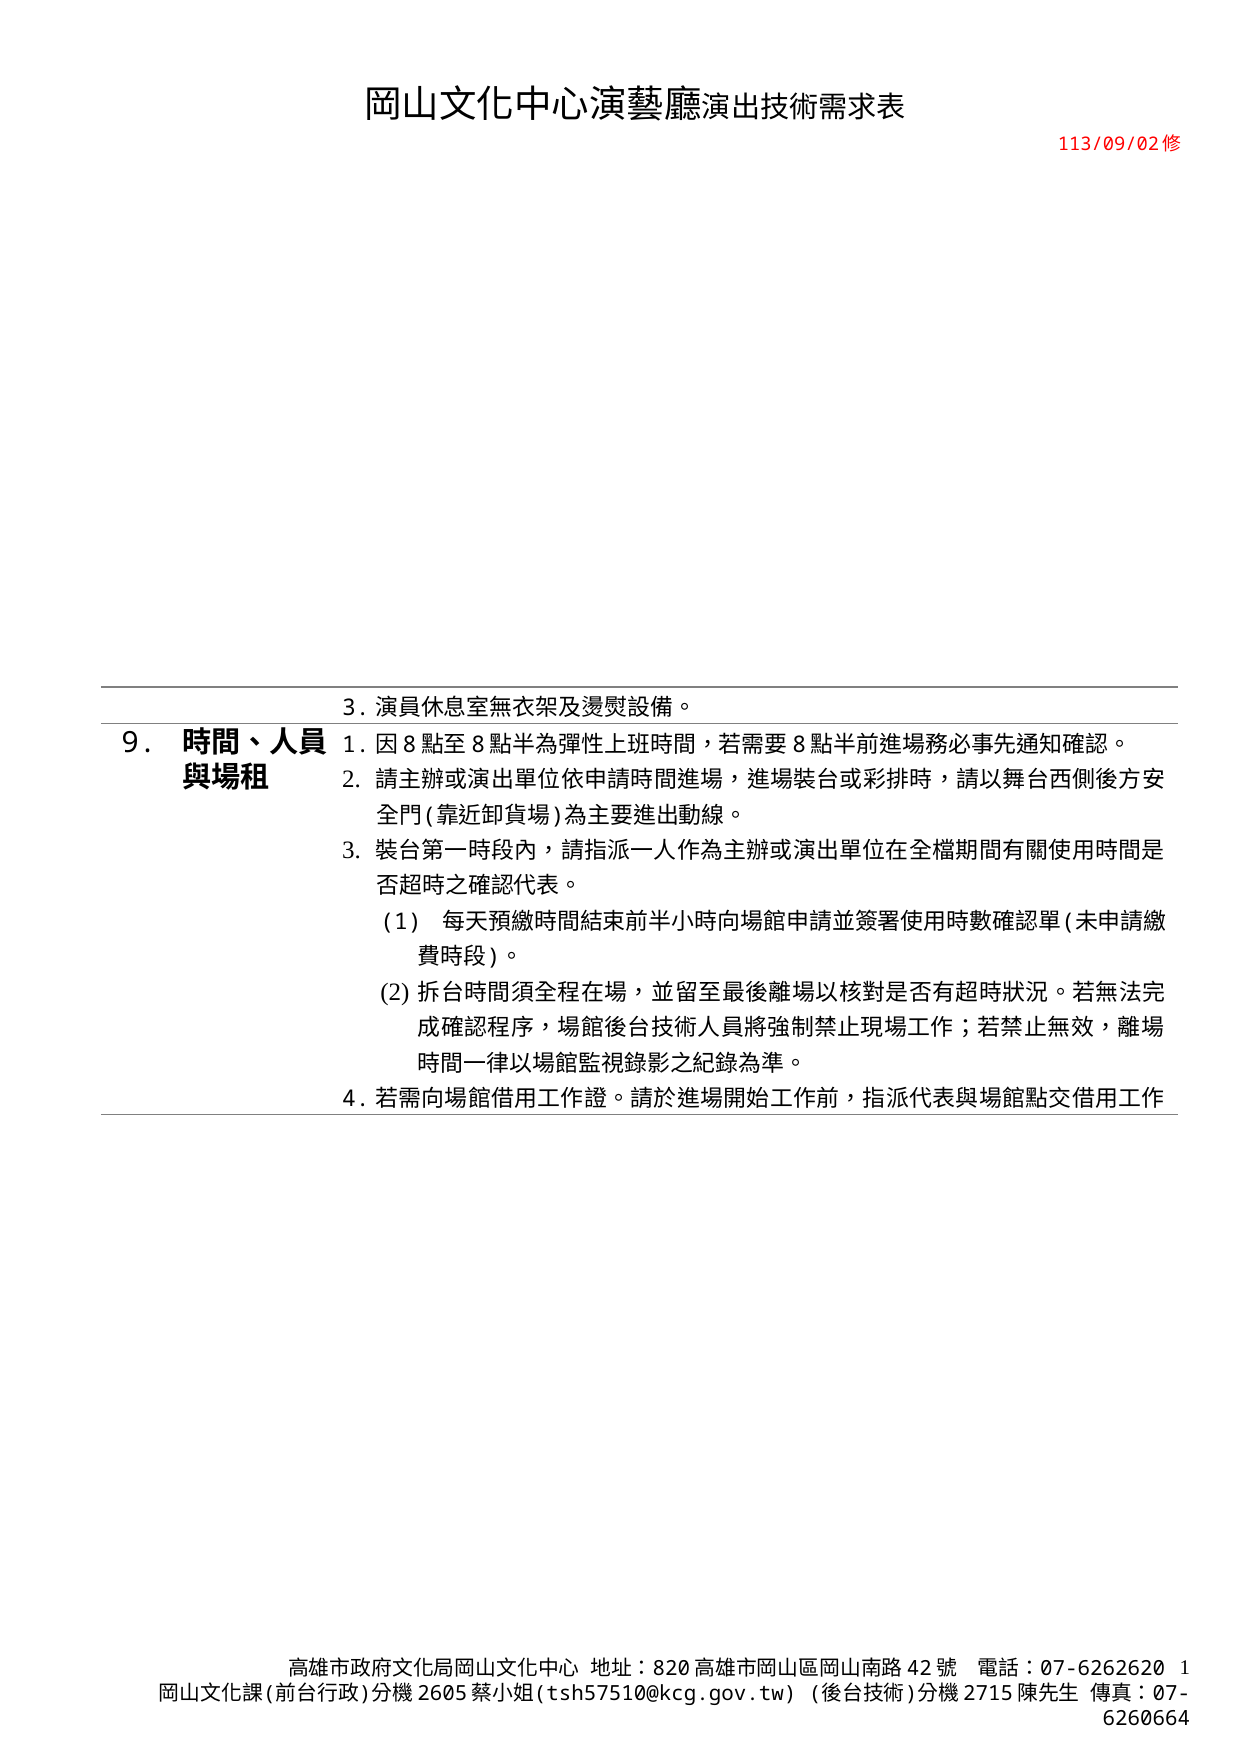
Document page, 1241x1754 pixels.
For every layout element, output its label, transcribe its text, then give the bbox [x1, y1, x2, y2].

table_cell 因8點至8點半為彈性上班時間，若需要8點半前進場務必事先通知確認。 請主辦或演出單位依申請時間進場，進場裝台或彩排時，請以舞台西側後方安全門(靠近卸貨場)為主要進出動線。 裝台第一時段內，請指派一人作為主辦或演出單位在全檔期間有關使用時間是否超時之確認代表。 每天預繳時間結束前半小時向場館申請並簽署使用時數確認單(未申請繳費時段)。 拆台時間須全程在場，並留至最後離場以核對是否有超時狀況。若無法完成確認程序，場館後台技術人員將強制禁止現場工作；若禁止無效，離場時間一律以場館監視錄影之紀錄為準。 若需向場館借用工作證。請於進場開始工作前，指派代表與場館點交借用工作證，同時登記數量與借用人簽名。演後離場前請收集點回。 除操作執行人員外，禁止進入燈光音響控制室、中控室及追蹤燈室。 主辦或演出單位進駐期間個人財物請自行保管。 為配合次日其它主辦或演出單位進場，拆完台經場館確認後，請勿於後台逗留並從事與節目內容無關之活動(如慶功宴等)。 [331, 724, 1178, 1113]
table_cell 道具出入口寬5M,高2.1M，請留意大型道具出入間距。(15噸以上車輛，請勿駛入卸貨平台) 道具出入口鐵捲門僅在運送大型布景道具等物件時，由場館後台技術人員操作開啟；餐飲外送或人員通行一律由舞台安全門進出並隨時將安全門關閉，避免冷氣外洩。 演員休息室無衣架及燙熨設備。 [331, 688, 1178, 723]
table_cell [101, 688, 171, 723]
table_cell 9. [101, 724, 171, 1113]
table_cell 時間、人員與場租 [171, 724, 331, 1113]
table_cell [171, 688, 331, 723]
